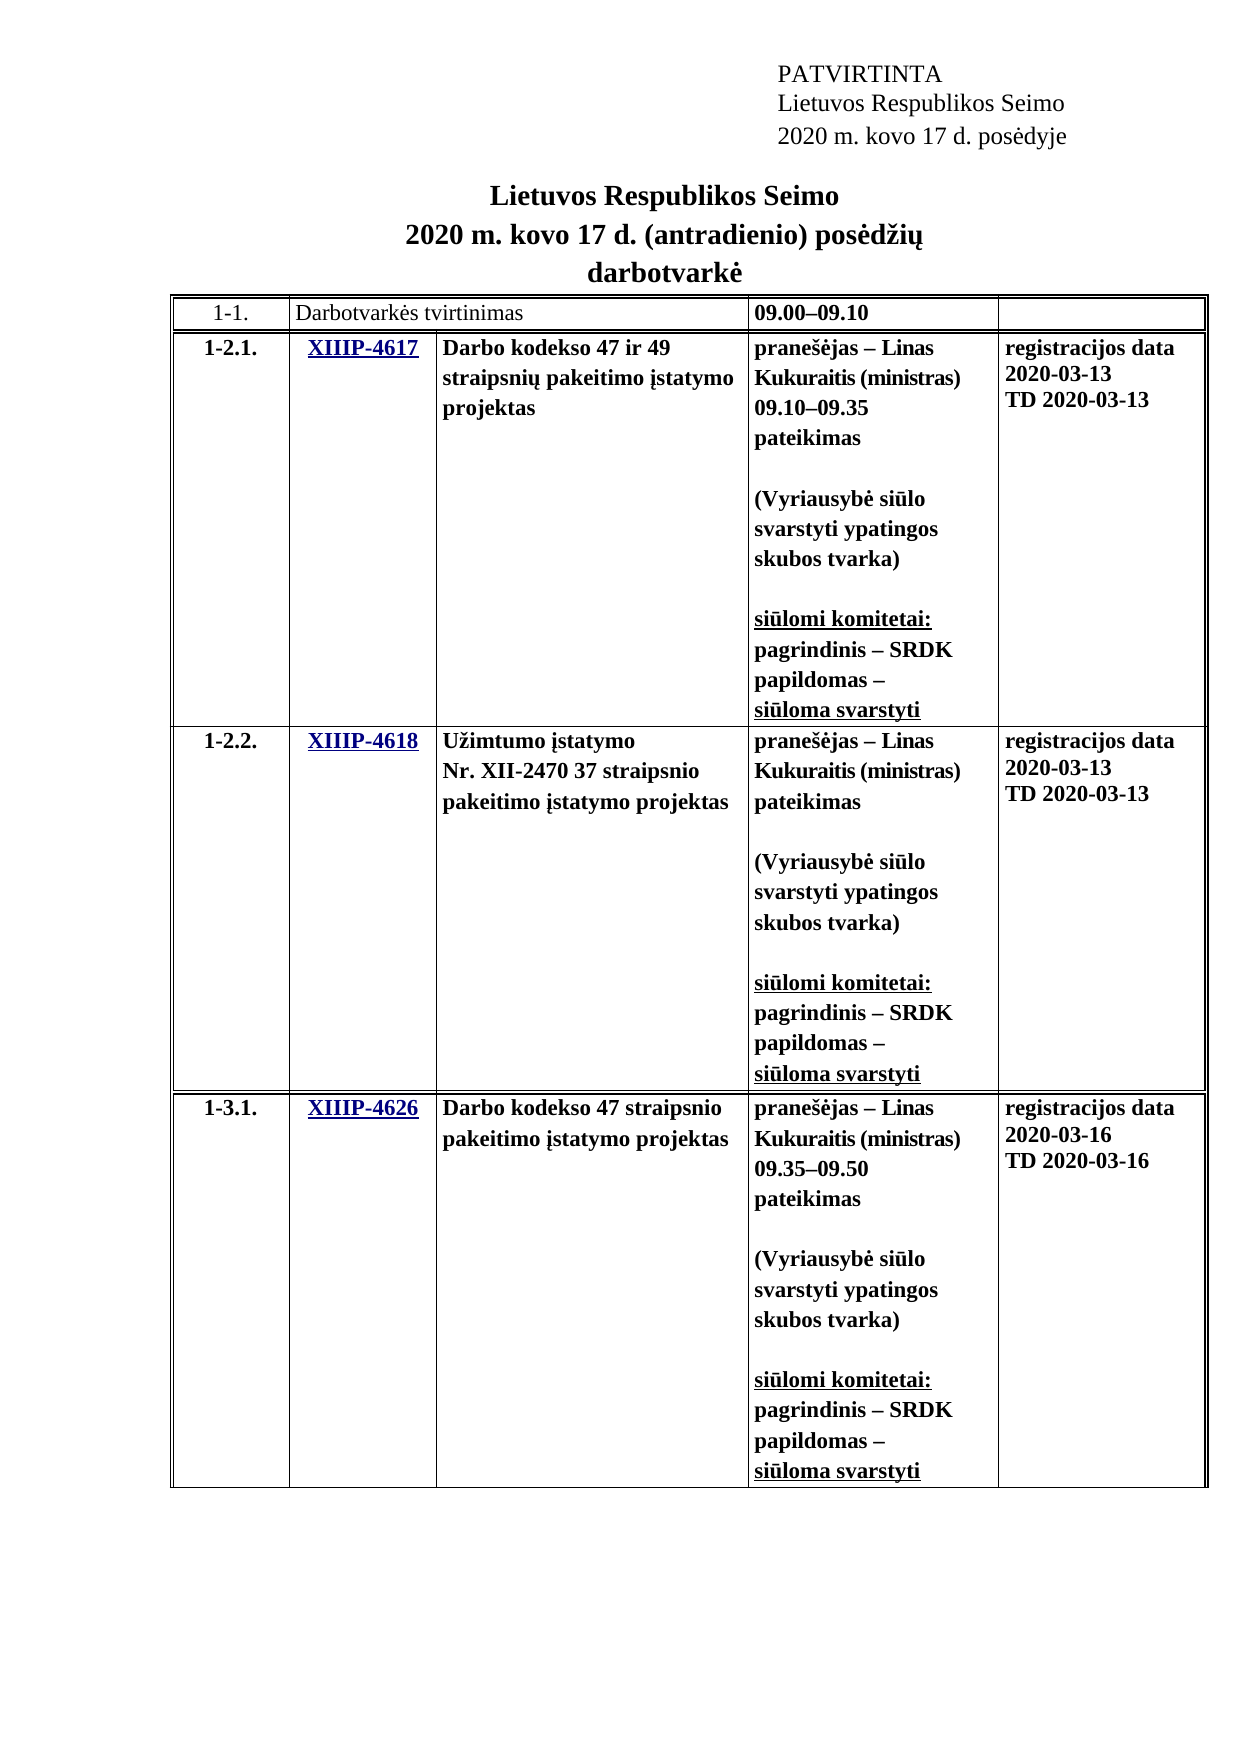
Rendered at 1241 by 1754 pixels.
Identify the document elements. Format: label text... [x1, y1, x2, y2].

table_cell XIIIP-4617 [290, 334, 436, 726]
table_cell 1-2.2. [174, 727, 289, 1090]
text 2020 m. kovo 17 d. (antradienio) posėdžių [177, 217, 1152, 250]
table_header Darbotvarkės tvirtinimas [290, 299, 748, 329]
table_header [1209, 294, 1240, 329]
table_cell Darbo kodekso 47 ir 49 straipsnių pakeitimo įstatymo projektas [437, 334, 748, 726]
table_cell 1-2.1. [174, 334, 289, 726]
table_cell Darbo kodekso 47 straipsnio pakeitimo įstatymo projektas [437, 1095, 748, 1487]
table_cell [1209, 726, 1240, 1090]
table_cell pranešėjas – Linas Kukuraitis (ministras) pateikimas (Vyriausybė siūlo svarstyti ypatingos skubos tvarka) siūlomi komitetai: pagrindinis – SRDK papildomas – siūloma svarstyti [749, 727, 998, 1090]
table_cell registracijos data 2020-03-13 TD 2020-03-13 [999, 727, 1204, 1090]
table_cell Užimtumo įstatymo Nr. XII-2470 37 straipsnio pakeitimo įstatymo projektas [437, 727, 748, 1090]
text 2020 m. kovo 17 d. posėdyje [777, 121, 1152, 149]
table_cell registracijos data 2020-03-13 TD 2020-03-13 [999, 334, 1204, 726]
table_header 09.00–09.10 [749, 299, 998, 329]
table_cell XIIIP-4626 [290, 1095, 436, 1487]
table_cell 1-3.1. [174, 1095, 289, 1487]
table_cell registracijos data 2020-03-16 TD 2020-03-16 [999, 1095, 1204, 1487]
table_cell [1209, 1090, 1240, 1487]
table_header [999, 299, 1204, 329]
table_cell [1209, 329, 1240, 726]
text PATVIRTINTA [777, 59, 1152, 88]
table_cell XIIIP-4618 [290, 727, 436, 1090]
text darbotvarkė [177, 255, 1152, 289]
text Lietuvos Respublikos Seimo [177, 178, 1152, 212]
table_header 1-1. [174, 299, 289, 329]
table_cell pranešėjas – Linas Kukuraitis (ministras) 09.35–09.50 pateikimas (Vyriausybė siūlo svarstyti ypatingos skubos tvarka) siūlomi komitetai: pagrindinis – SRDK papildomas – siūloma svarstyti [749, 1095, 998, 1487]
table_cell pranešėjas – Linas Kukuraitis (ministras) 09.10–09.35 pateikimas (Vyriausybė siūlo svarstyti ypatingos skubos tvarka) siūlomi komitetai: pagrindinis – SRDK papildomas – siūloma svarstyti [749, 334, 998, 726]
text Lietuvos Respublikos Seimo [777, 88, 1152, 117]
